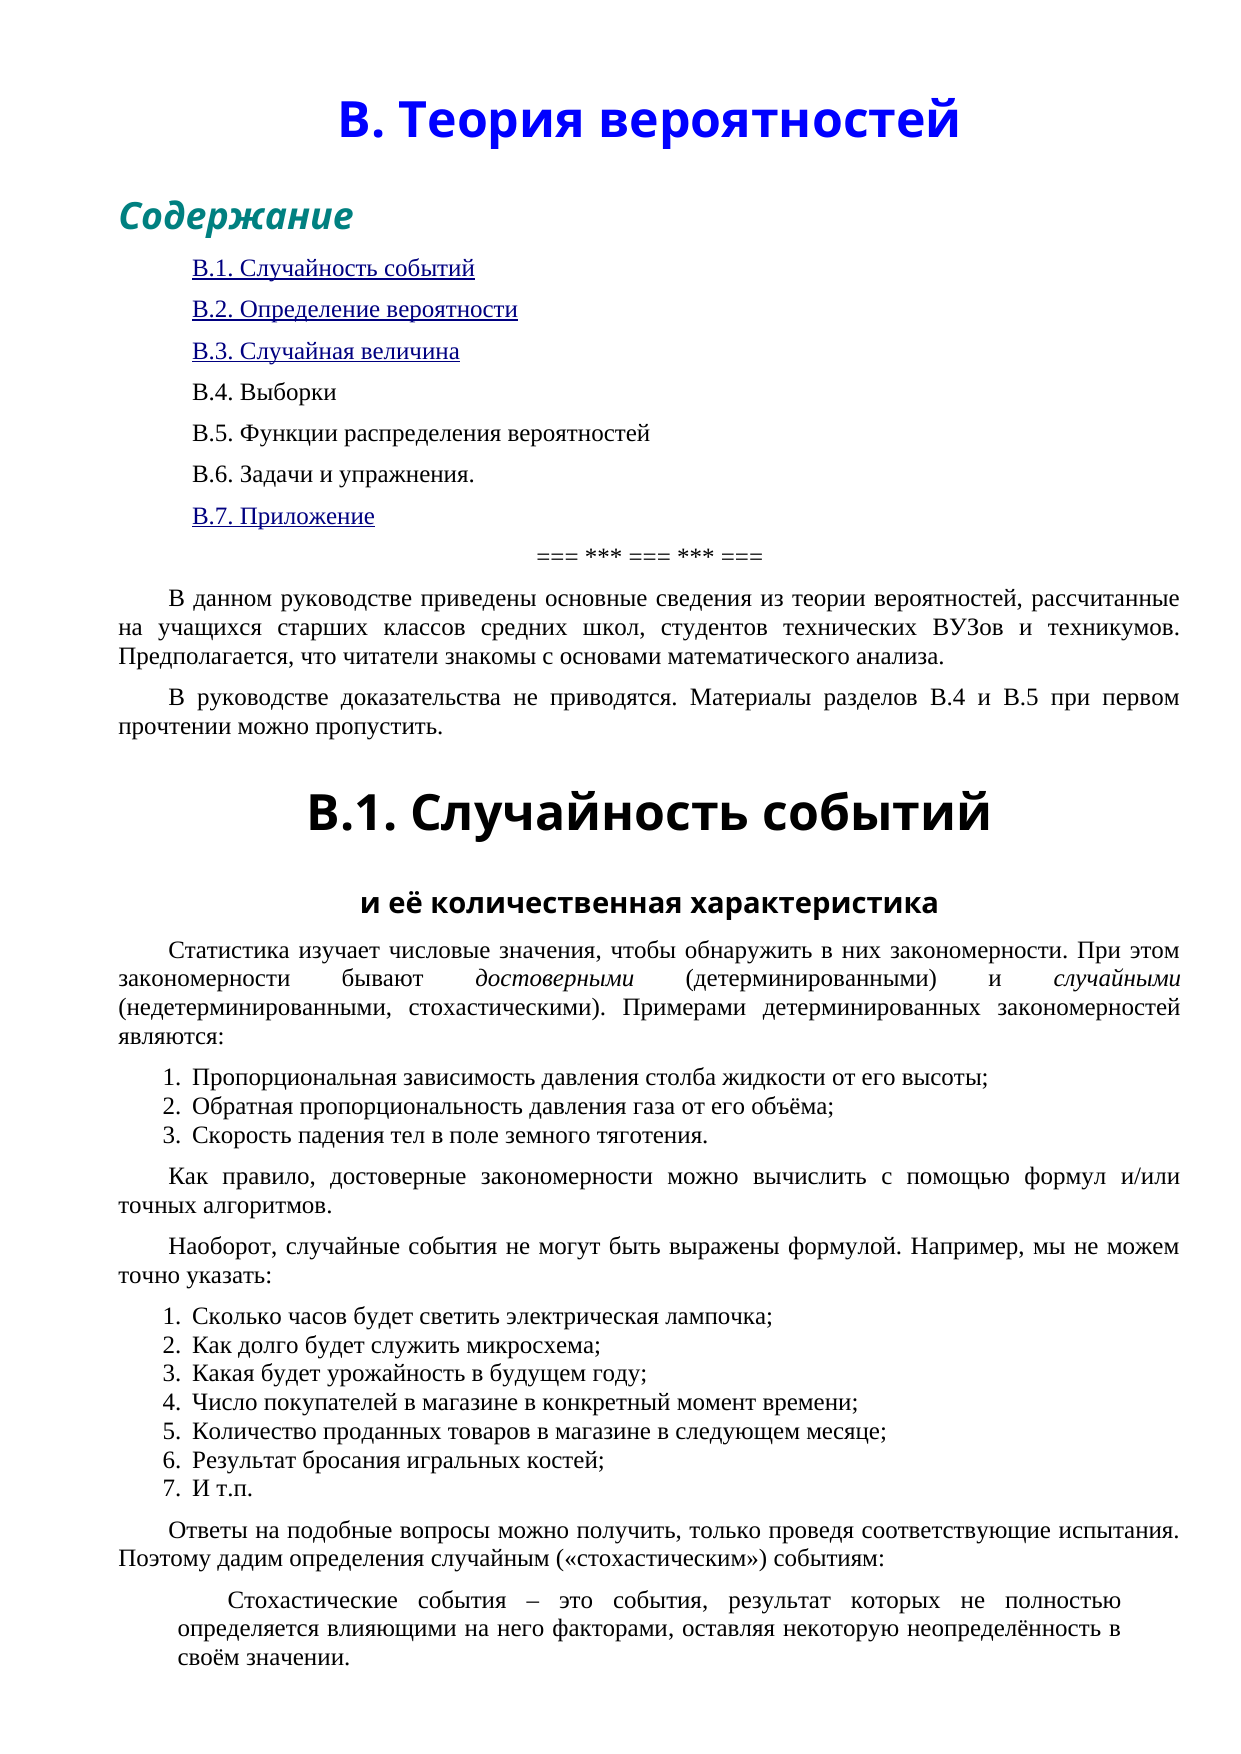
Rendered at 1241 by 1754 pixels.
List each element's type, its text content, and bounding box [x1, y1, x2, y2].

subtitle B.1. Случайность событий [118, 777, 1181, 845]
title B. Теория вероятностей [118, 84, 1181, 152]
list Как долго будет служить микросхема; [162, 1330, 1181, 1358]
text Стохастические события – это события, результат которых не полностью определяется влияющими на него факторами, оставляя некоторую неопределённость в своём значении. [177, 1585, 1122, 1671]
text Как правило, достоверные закономерности можно вычислить с помощью формул и/или точных алгоритмов. [118, 1161, 1181, 1218]
list Количество проданных товаров в магазине в следующем месяце; [162, 1416, 1181, 1445]
list B.2. Определение вероятности [162, 294, 1181, 323]
list Скорость падения тел в поле земного тяготения. [162, 1120, 1181, 1148]
list B.7. Приложение [162, 501, 1181, 529]
list Какая будет урожайность в будущем году; [162, 1358, 1181, 1387]
text Статистика изучает числовые значения, чтобы обнаружить в них закономерности. При этом закономерности бывают достоверными (детерминированными) и случайными (недетерминированными, стохастическими). Примерами детерминированных закономерностей являются: [118, 935, 1181, 1050]
list Пропорциональная зависимость давления столба жидкости от его высоты; [162, 1062, 1181, 1091]
list И т.п. [162, 1473, 1181, 1502]
list Результат бросания игральных костей; [162, 1445, 1181, 1473]
list Число покупателей в магазине в конкретный момент времени; [162, 1387, 1181, 1416]
subtitle и её количественная характеристика [118, 883, 1181, 922]
text === *** === *** === [118, 542, 1181, 571]
list Обратная пропорциональность давления газа от его объёма; [162, 1091, 1181, 1120]
text Ответы на подобные вопросы можно получить, только проведя соответствующие испытания. Поэтому дадим определения случайным («стохастическим») событиям: [118, 1515, 1181, 1572]
subtitle Содержание [118, 190, 1181, 241]
list B.3. Случайная величина [162, 336, 1181, 364]
list B.1. Случайность событий [162, 253, 1181, 282]
text Наоборот, случайные события не могут быть выражены формулой. Например, мы не можем точно указать: [118, 1231, 1181, 1288]
list B.6. Задачи и упражнения. [162, 459, 1181, 488]
list B.5. Функции распределения вероятностей [162, 418, 1181, 447]
list B.4. Выборки [162, 377, 1181, 406]
text В руководстве доказательства не приводятся. Материалы разделов B.4 и B.5 при первом прочтении можно пропустить. [118, 682, 1181, 739]
text В данном руководстве приведены основные сведения из теории вероятностей, рассчитанные на учащихся старших классов средних школ, студентов технических ВУЗов и техникумов. Предполагается, что читатели знакомы с основами математического анализа. [118, 583, 1181, 669]
list Сколько часов будет светить электрическая лампочка; [162, 1301, 1181, 1330]
